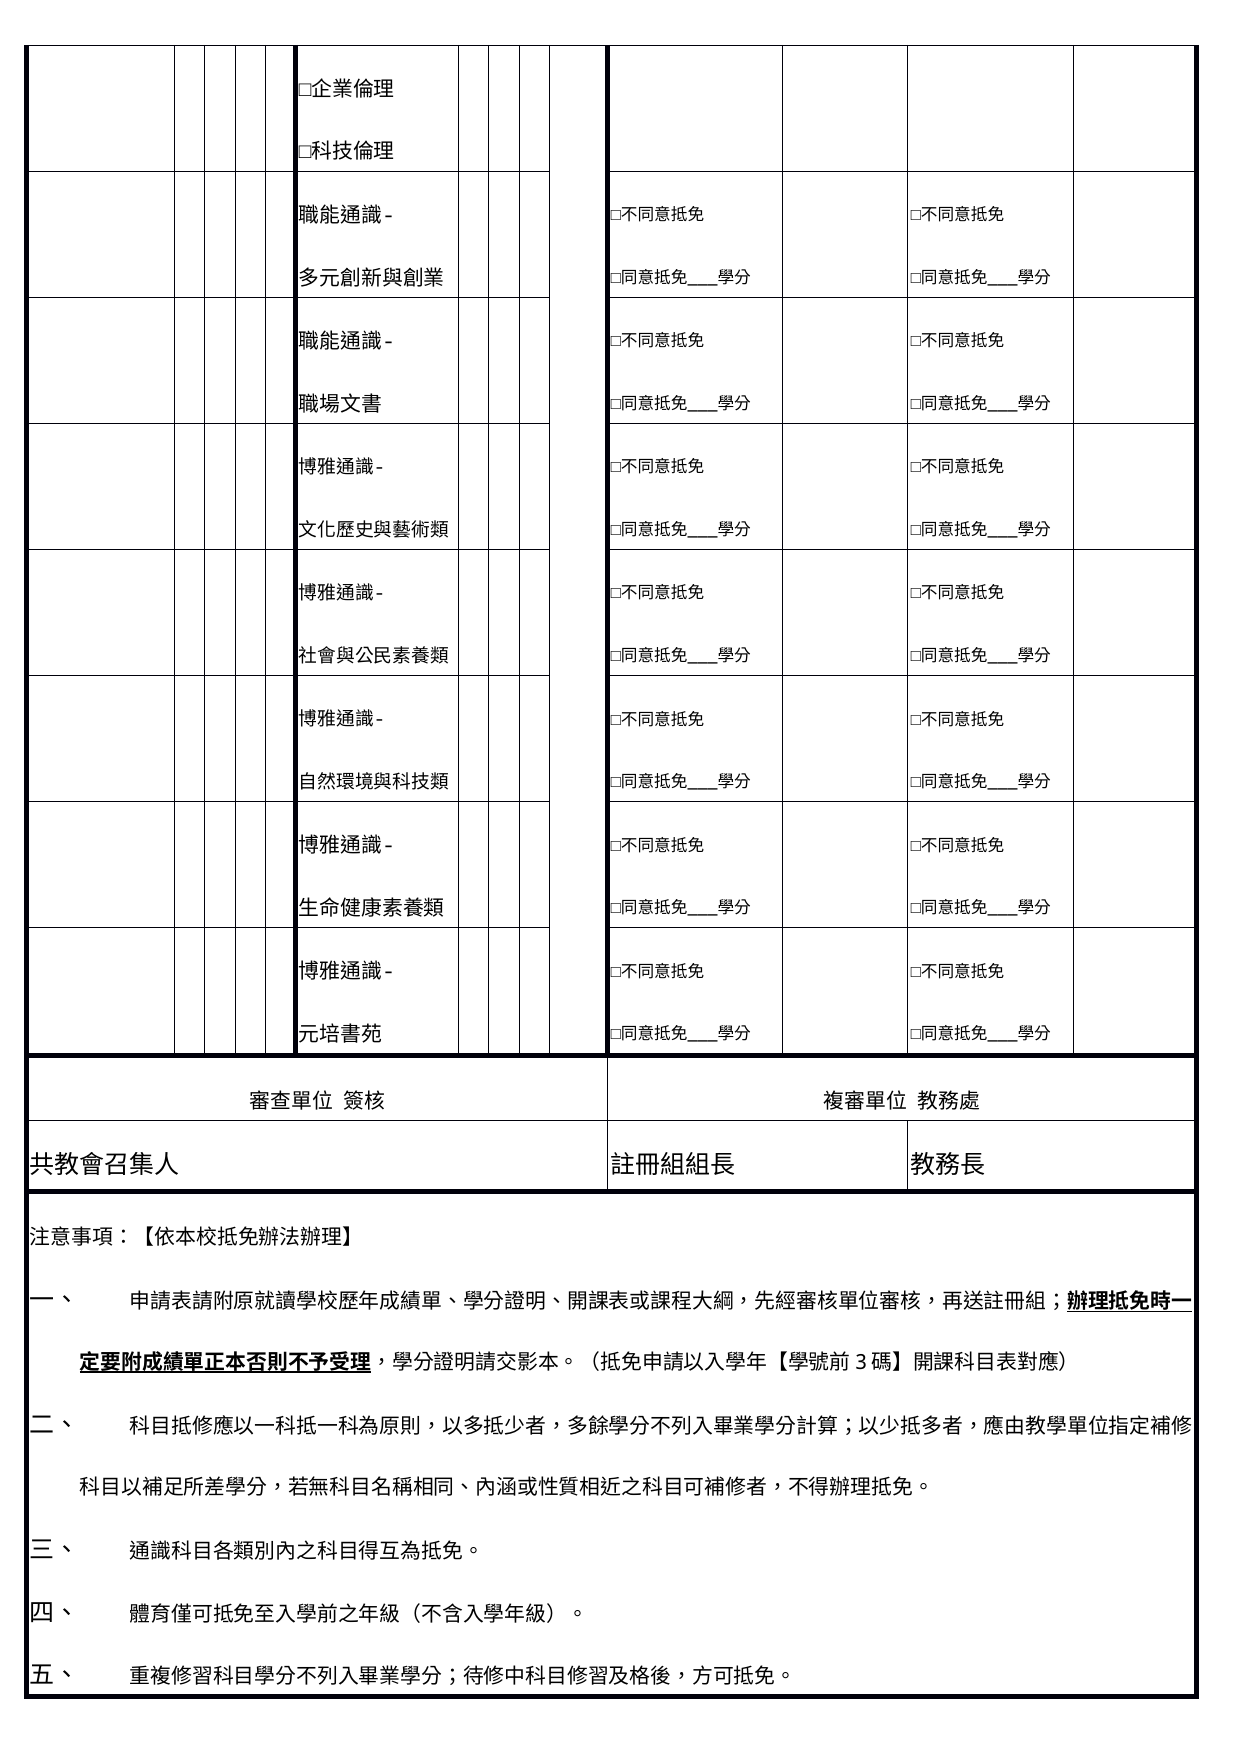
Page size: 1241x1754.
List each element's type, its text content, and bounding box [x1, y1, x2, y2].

table_cell [1074, 46, 1194, 171]
table_cell 注意事項：【依本校抵免辦法辦理】 申請表請附原就讀學校歷年成績單、學分證明、開課表或課程大綱，先經審核單位審核，再送註冊組；辦理抵免時一定要附成績單正本否則不予受理，學分證明請交影本。（抵免申請以入學年【學號前3碼】開課科目表對應） 科目抵修應以一科抵一科為原則，以多抵少者，多餘學分不列入畢業學分計算；以少抵多者，應由教學單位指定補修科目以補足所差學分，若無科目名稱相同、內涵或性質相近之科目可補修者，不得辦理抵免。 通識科目各類別內之科目得互為抵免。 體育僅可抵免至入學前之年級（不含入學年級）。 重複修習科目學分不列入畢業學分；待修中科目修習及格後，方可抵免。 學分抵免核准，註冊組輸入校務系統後，請學生再行確認課程是否退選完成。 新生、轉學生及轉系生請依行事曆公告時間辦理，以申辦一次為原則。繳交抵免單時，請自行拍照留存。 取得與學習課程相關證照者，得申請課程免修。經審核通過之免修課程學分，仍需選修其他課程，以補足畢業所需學分。 [29, 1194, 1194, 1694]
table_cell [205, 802, 235, 927]
table_cell [175, 676, 204, 801]
table_cell 複審單位 教務處 [608, 1058, 1194, 1120]
table_cell [236, 172, 265, 297]
table_cell 註冊組組長 [608, 1121, 907, 1189]
table_cell [459, 298, 488, 423]
table_cell [175, 298, 204, 423]
table_cell [520, 550, 549, 675]
table_cell □不同意抵免 □同意抵免___學分 [610, 802, 782, 927]
table_cell 博雅通識- 社會與公民素養類 [298, 550, 458, 675]
table_cell □不同意抵免 □同意抵免___學分 [908, 928, 1073, 1053]
table_cell [1074, 676, 1194, 801]
table_cell [1074, 802, 1194, 927]
table_cell [783, 298, 907, 423]
table_cell [520, 928, 549, 1053]
table_cell [205, 550, 235, 675]
table_cell [783, 802, 907, 927]
table_cell [1074, 928, 1194, 1053]
table_cell [266, 298, 293, 423]
table_cell [236, 676, 265, 801]
table_cell □不同意抵免 □同意抵免___學分 [908, 550, 1073, 675]
table_cell [489, 46, 519, 171]
table_cell [1074, 424, 1194, 549]
table_cell [205, 676, 235, 801]
table_cell [175, 928, 204, 1053]
table_cell 博雅通識- 元培書苑 [298, 928, 458, 1053]
table_cell [783, 676, 907, 801]
table_cell [459, 424, 488, 549]
table_cell [236, 802, 265, 927]
table_cell [550, 46, 605, 1053]
table_cell [489, 424, 519, 549]
table_cell [489, 298, 519, 423]
table_cell 教務長 [908, 1121, 1194, 1189]
table_cell [29, 172, 174, 297]
table_cell □不同意抵免 □同意抵免___學分 [908, 802, 1073, 927]
table_cell [266, 46, 293, 171]
table_cell [459, 46, 488, 171]
table_cell 博雅通識- 文化歷史與藝術類 [298, 424, 458, 549]
table_cell 共教會召集人 [29, 1121, 607, 1189]
table_cell [1074, 172, 1194, 297]
table_cell [205, 46, 235, 171]
table_cell 審查單位 簽核 [29, 1058, 607, 1120]
table_cell [236, 424, 265, 549]
table_cell [783, 172, 907, 297]
table_cell □不同意抵免 □同意抵免___學分 [610, 172, 782, 297]
table_cell [29, 298, 174, 423]
table_cell □不同意抵免 □同意抵免___學分 [610, 424, 782, 549]
table_cell 職能通識- 職場文書 [298, 298, 458, 423]
table_cell [205, 928, 235, 1053]
table_cell [489, 676, 519, 801]
table_cell [520, 172, 549, 297]
table_cell [783, 46, 907, 171]
table_cell [175, 172, 204, 297]
table_cell [489, 172, 519, 297]
table_cell [175, 802, 204, 927]
table_cell [520, 298, 549, 423]
table_cell [236, 550, 265, 675]
table_cell [266, 172, 293, 297]
table_cell □企業倫理 □科技倫理 [298, 46, 458, 171]
table_cell [205, 172, 235, 297]
table_cell [520, 802, 549, 927]
table_cell [1074, 550, 1194, 675]
table_cell [459, 676, 488, 801]
table_cell □不同意抵免 □同意抵免___學分 [610, 298, 782, 423]
table_cell [236, 298, 265, 423]
table_cell [459, 172, 488, 297]
table_cell [29, 424, 174, 549]
table_cell [266, 550, 293, 675]
table_cell [236, 46, 265, 171]
table_cell [29, 46, 174, 171]
table_cell [783, 550, 907, 675]
table_cell [175, 424, 204, 549]
table_cell [783, 928, 907, 1053]
table_cell [29, 802, 174, 927]
table_cell [520, 46, 549, 171]
table_cell [266, 802, 293, 927]
table_cell [459, 802, 488, 927]
table_cell □不同意抵免 □同意抵免___學分 [610, 676, 782, 801]
table_cell [205, 298, 235, 423]
table_cell [266, 424, 293, 549]
table_cell [205, 424, 235, 549]
table_cell [459, 550, 488, 675]
table_cell 博雅通識- 生命健康素養類 [298, 802, 458, 927]
table_cell 博雅通識- 自然環境與科技類 [298, 676, 458, 801]
table_cell □不同意抵免 □同意抵免___學分 [610, 928, 782, 1053]
table_cell [520, 676, 549, 801]
table_cell [175, 46, 204, 171]
table_cell [175, 550, 204, 675]
table_cell [266, 928, 293, 1053]
table_cell [520, 424, 549, 549]
table_cell [236, 928, 265, 1053]
table_cell □不同意抵免 □同意抵免___學分 [908, 676, 1073, 801]
table_cell [489, 550, 519, 675]
table_cell [783, 424, 907, 549]
table_cell [29, 676, 174, 801]
table_cell □不同意抵免 □同意抵免___學分 [908, 298, 1073, 423]
table_cell [29, 928, 174, 1053]
table_cell [610, 46, 782, 171]
table_cell □不同意抵免 □同意抵免___學分 [610, 550, 782, 675]
table_cell [459, 928, 488, 1053]
table_cell [29, 550, 174, 675]
table_cell [1074, 298, 1194, 423]
table_cell [908, 46, 1073, 171]
table_cell □不同意抵免 □同意抵免___學分 [908, 424, 1073, 549]
table_cell [489, 802, 519, 927]
table_cell [489, 928, 519, 1053]
table_cell □不同意抵免 □同意抵免___學分 [908, 172, 1073, 297]
table_cell 職能通識- 多元創新與創業 [298, 172, 458, 297]
table_cell [266, 676, 293, 801]
